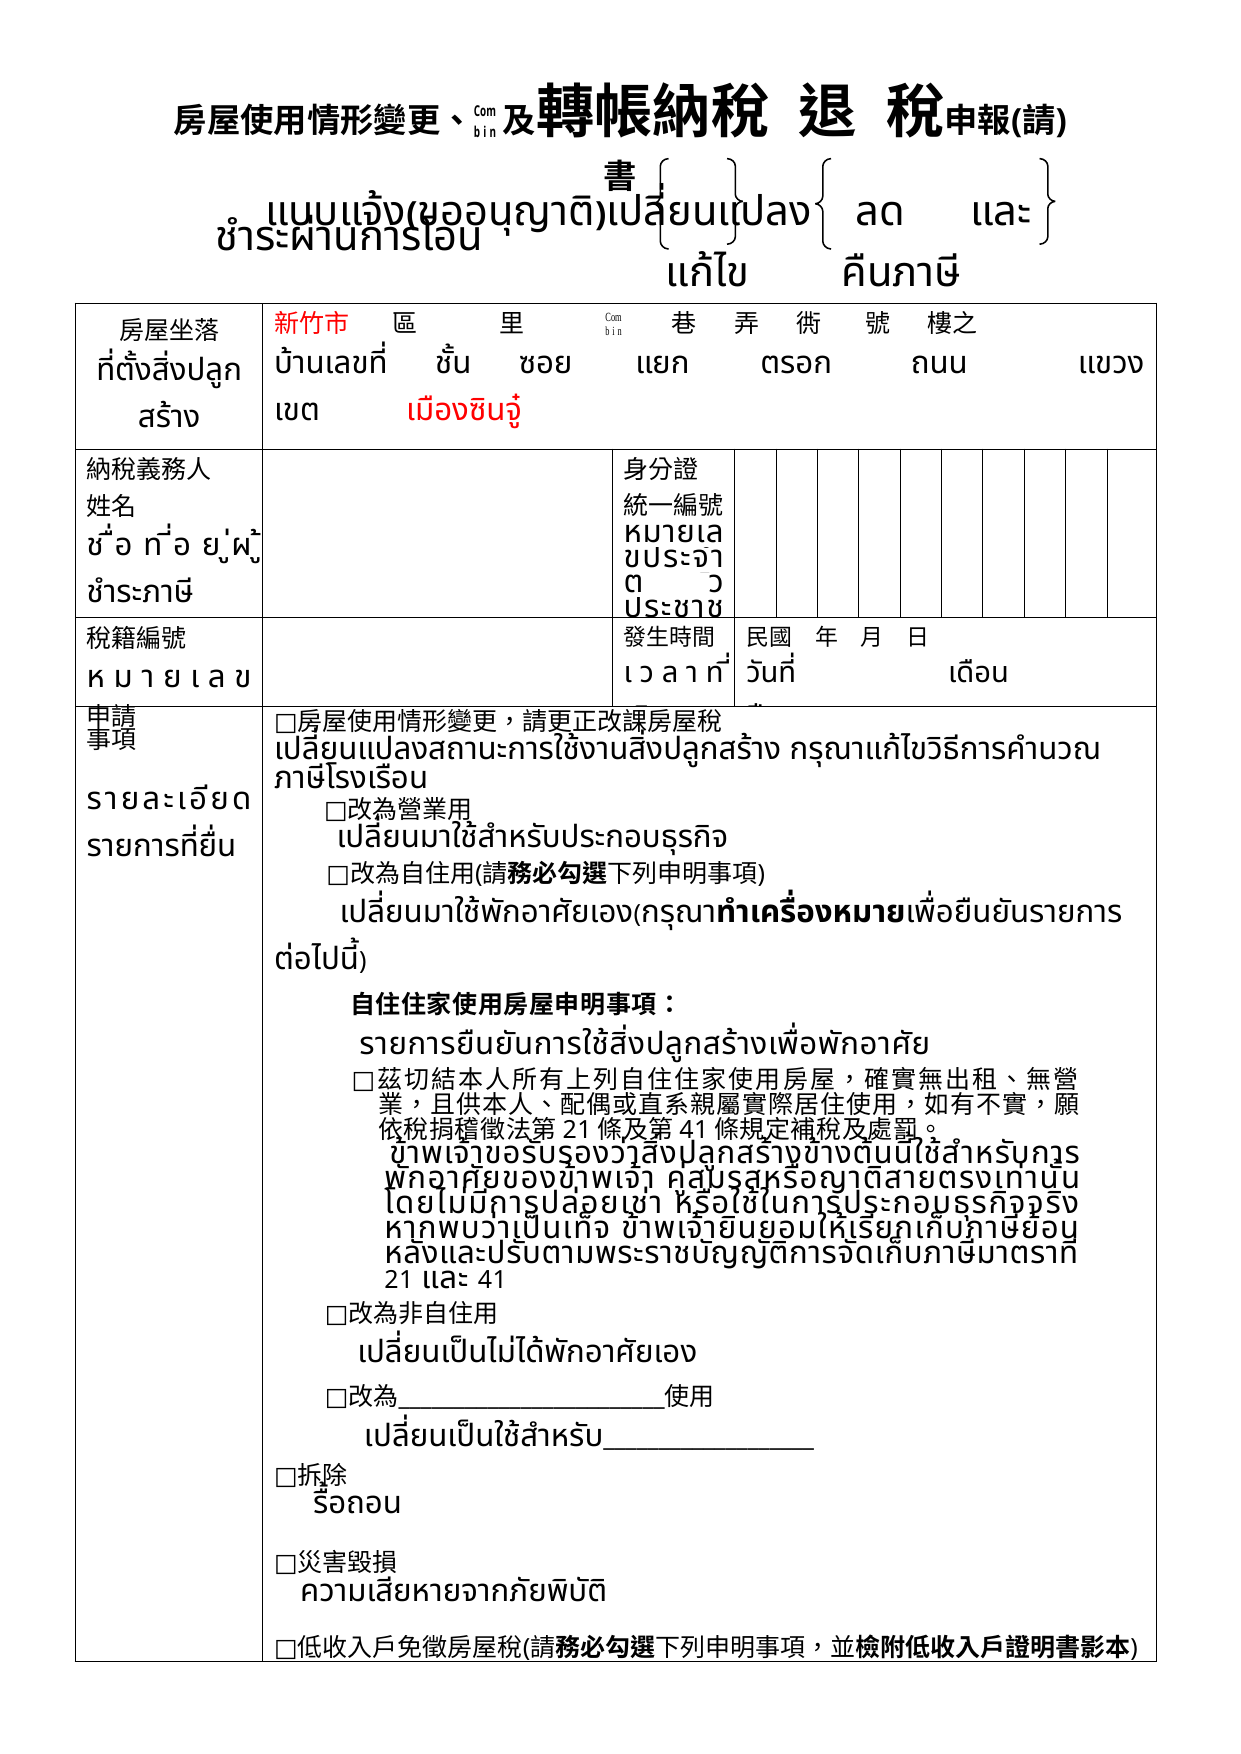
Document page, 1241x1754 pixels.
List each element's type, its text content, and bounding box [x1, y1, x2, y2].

table_cell [777, 450, 817, 617]
table_cell 納稅義務人 姓名 ชื่อที่อยู่ผู้ชำระภาษี [76, 450, 262, 617]
table_cell [818, 450, 858, 617]
table_cell 稅籍編號 หมายเลขชำระภาษี [76, 618, 262, 706]
table_cell [263, 450, 612, 617]
table_cell □房屋使用情形變更，請更正改課房屋稅 เปลี่ยนแปลงสถานะการใช้งานสิ่งปลูกสร้าง กรุณาแก้ไขวิธีการคำนวณภาษีโรงเรือน □改為營業用 เปลี่ยนมาใช้สำหรับประกอบธุรกิจ □改為自住用(請務必勾選下列申明事項) เปลี่ยนมาใช้พักอาศัยเอง(กรุณาทำเครื่องหมายเพื่อยืนยันรายการต่อไปนี้) □拆除 รื้อถอน □災害毀損 ความเสียหายจากภัยพิบัติ □低收入戶免徵房屋稅(請務必勾選下列申明事項，並檢附低收入戶證明書影本) เป็นผู้มีรายได้ต่ำไม่ต้องชำระภาษีโรงเรือน (กรุณาทำเครื่องหมายเพื่อยืนยันรายการต่อไปนี้ พร้อมทั้งแนบสำเนาเอกสารผู้มีรายได้ต่ำพร้อมกับแบบฟอร์มนี้) 低收入戶房屋申明事項： รายการยืนยันสำหรับผู้มีรายได้ต่ำ： □該屋確實無出租、營業，並供本人實際居住使用。 ยืนยันว่าข้าพเจ้าใช้ในการพักอาศัยจริง ไม่ได้ใช้สิ่งปลูกสร้างนี้ในการปล่อยเช่า หรือประกอบธุรกิจใดๆ □委託轉帳代繳房屋稅(每年2月底前申請，當期房屋稅適用轉帳納稅，3月後申請，自次期房屋稅開始適用，委託轉帳代繳得隨時終止，惟請於稅款開徵前二個月辦理終止手續) ยื่นเรื่องขอชำระภาษีโรงเรือนผ่านธนาคาร (สำหรับการชำระผ่านการโอนให้ยื่นเรื่องก่อนสิ้นเดือนกุมภาพันธ์ของทุกปี แต่หากยื่นเรื่องหลังเดือนมีนาคม จะเริ่มชำระภาษีโรงเรือนได้ในรอบปีภาษีถัดไป หากต้องการหยุดชำระภาษีผ่านการโอน ให้ยื่นเรื่องขอยุติการชำระภาษีโดยการโอนสองเดือนก่อนการเปิดให้ชำระภาษี) 存款人戶名： ชื่อบัญชีผู้นำฝาก： 存款人身分證字號： หมายเลขบัตรประจำตัวประชาชนผู้นำฝาก： 住址： ที่อยู่： 電話： หมายเลขโทรศัพท์： 退還溢(重)繳______年房屋稅，直撥退稅帳號： (附存摺封面影本) การคืนภาษีโรงเรือนส่วนที่ชำระเกิน(หรือชำระซ้ำ) ให้โอนไปที่บัญชี： (แนบสำเนาหน้าบัญชีเงินฝาก) □更正稅單投遞地址為： เปลี่ยนแปลงที่อยู่ในการจัดส่งหนังสือแจ้งชำระภาษี：____________________________________ □其他申請事項： รายการแจ้งอื่นๆ： [263, 707, 1156, 1661]
table_cell 發生時間 เวลาที่เกิด [613, 618, 734, 706]
text แก้ไข คืนภาษี [165, 266, 1075, 291]
table_cell [942, 450, 982, 617]
table_header 自住住家使用房屋申明事項： รายการยืนยันการใช้สิ่งปลูกสร้างเพื่อพักอาศัย □茲切結本人所有上列自住住家使用房屋，確實無出租、無營業，且供本人、配偶或直系親屬實際居住使用，如有不實，願依稅捐稽徵法第21條及第41條規定補稅及處罰。 ข้าพเจ้าขอรับรองว่าสิ่งปลูกสร้างข้างต้นนี้ใช้สำหรับการพักอาศัยของข้าพเจ้า คู่สมรสหรือญาติสายตรงเท่านั้น โดยไม่มีการปล่อยเช่า หรือใช้ในการประกอบธุรกิจจริง หากพบว่าเป็นเท็จ ข้าพเจ้ายินยอมให้เรียกเก็บภาษีย้อนหลังและปรับตามพระราชบัญญัติการจัดเก็บภาษีมาตราที่ 21 และ 41 □改為非自住用 เปลี่ยนเป็นไม่ได้พักอาศัยเอง □改為________________________使用 เปลี่ยนเป็นใช้สำหรับ___________________ [300, 985, 1091, 1460]
text แบบแจ้ง(ขออนุญาติ)เปลี่ยนแปลง ลด และ ชำระผ่านการโอน [215, 205, 1075, 255]
table_cell [859, 450, 900, 617]
table_cell [263, 618, 612, 706]
table_cell 身分證 統一編號 หมายเลขประจำตัวประชาชน [613, 450, 734, 617]
table_cell [1108, 450, 1156, 617]
table_header 新竹市 區 里 Combin 巷 弄 衖 號 樓之 บ้านเลขที่ ชั้น ซอย แยก ตรอก ถนน แขวง เขต เมืองซินจู๋ [263, 304, 1156, 448]
table_cell [735, 450, 776, 617]
table_cell [1025, 450, 1065, 617]
table_header 房屋坐落 ที่ตั้งสิ่งปลูกสร้าง [76, 304, 262, 448]
table_cell 申請 事項 รายละเอียดรายการที่ยื่น [76, 707, 262, 1661]
table_cell [983, 450, 1024, 617]
table_cell [1066, 450, 1107, 617]
table_cell 民國 年 月 日 วันที่ เดือน ปีค.ศ. [735, 618, 1156, 706]
text 房屋使用情形變更、Combin及轉帳納稅 退 稅申報(請)書 [165, 65, 1075, 198]
table_cell [901, 450, 941, 617]
